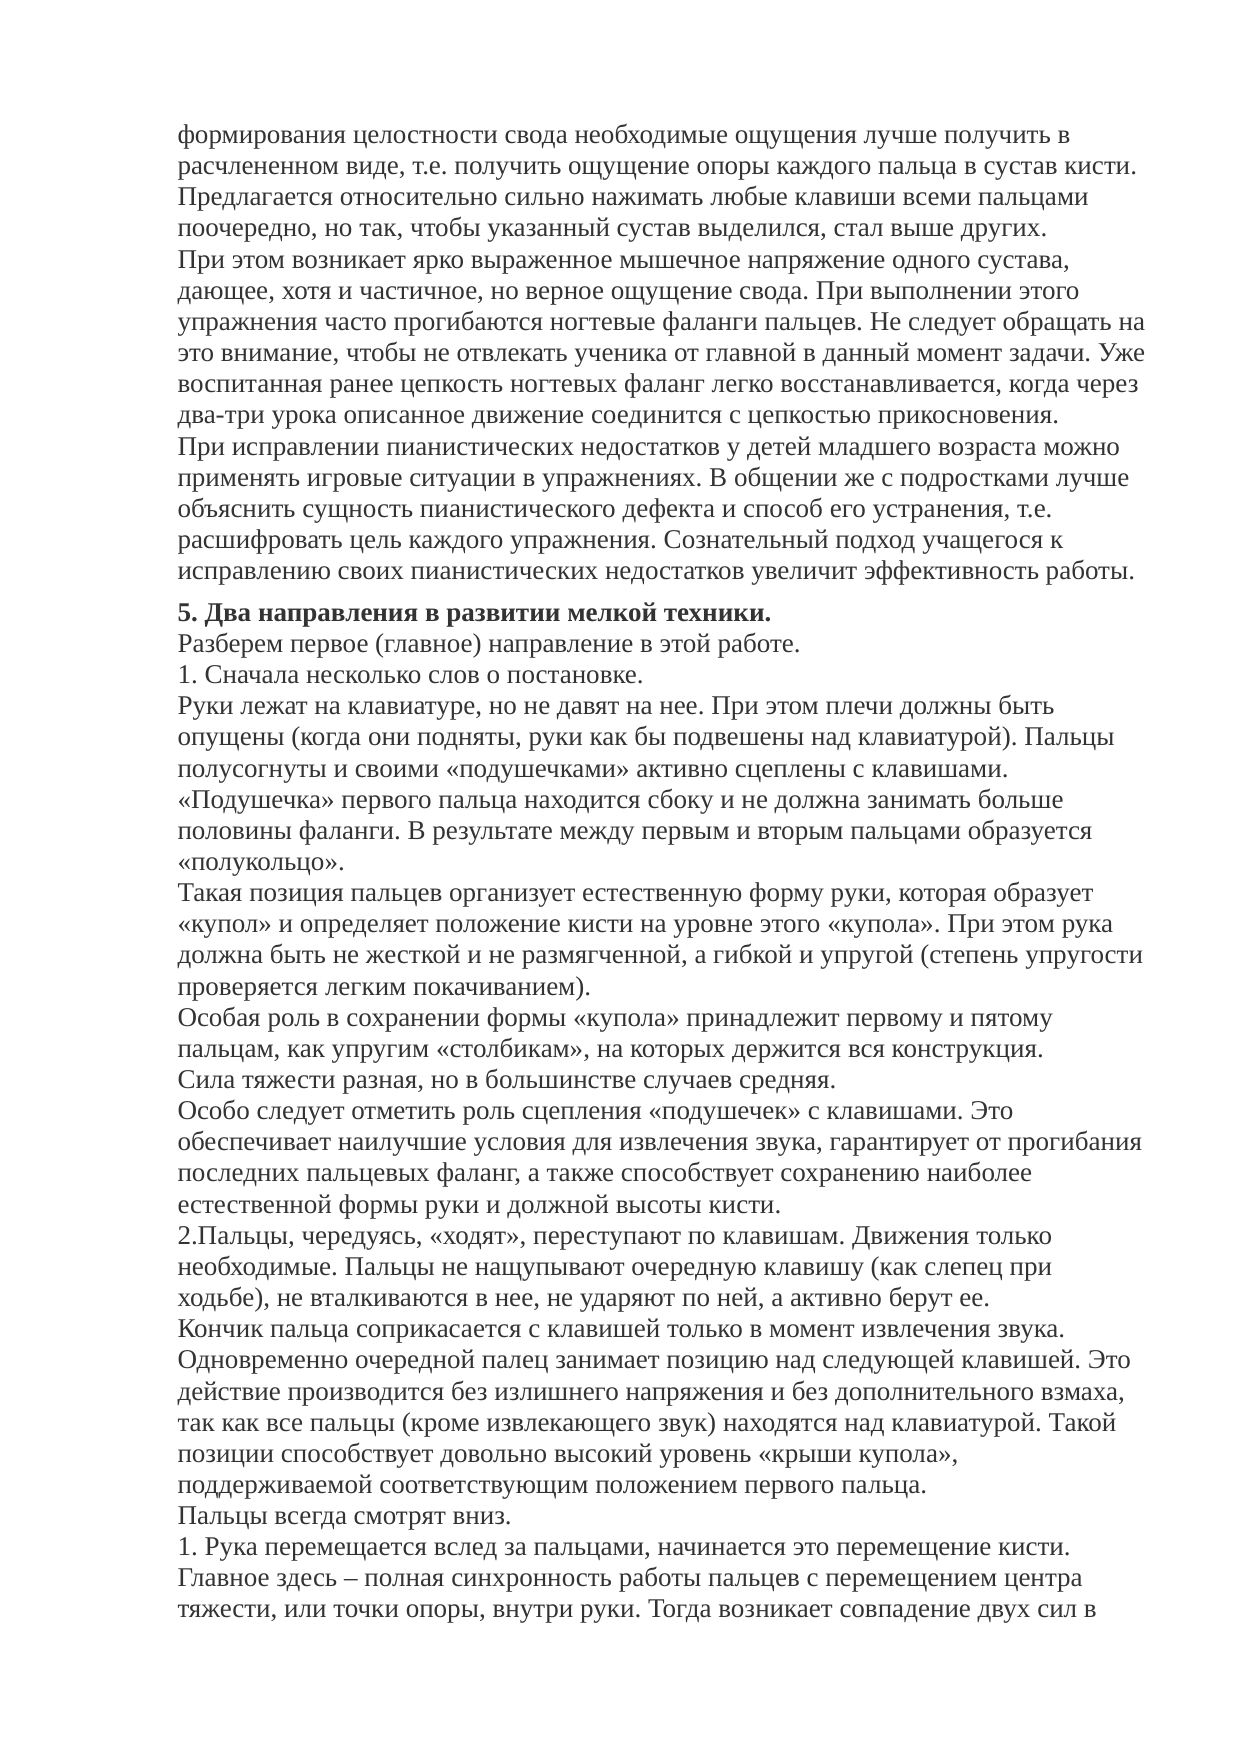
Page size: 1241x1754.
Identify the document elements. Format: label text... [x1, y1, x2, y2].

text 5. Два направления в развитии мелкой техники. Разберем первое (главное) направление в этой работе. 1. Сначала несколько слов о постановке. Руки лежат на клавиатуре, но не давят на нее. При этом плечи должны быть опущены (когда они подняты, руки как бы подвешены над клавиатурой). Пальцы полусогнуты и своими «подушечками» активно сцеплены с клавишами. «Подушечка» первого пальца находится сбоку и не должна занимать больше половины фаланги. В результате между первым и вторым пальцами образуется «полукольцо». Такая позиция пальцев организует естественную форму руки, которая образует «купол» и определяет положение кисти на уровне этого «купола». При этом рука должна быть не жесткой и не размягченной, а гибкой и упругой (степень упругости проверяется легким покачиванием). Особая роль в сохранении формы «купола» принадлежит первому и пятому пальцам, как упругим «столбикам», на которых держится вся конструкция. Сила тяжести разная, но в большинстве случаев средняя. Особо следует отметить роль сцепления «подушечек» с клавишами. Это обеспечивает наилучшие условия для извлечения звука, гарантирует от прогибания последних пальцевых фаланг, а также способствует сохранению наиболее естественной формы руки и должной высоты кисти. 2.Пальцы, чередуясь, «ходят», переступают по клавишам. Движения только необходимые. Пальцы не нащупывают очередную клавишу (как слепец при ходьбе), не вталкиваются в нее, не ударяют по ней, а активно берут ее. Кончик пальца соприкасается с клавишей только в момент извлечения звука. Одновременно очередной палец занимает позицию над следующей клавишей. Это действие производится без излишнего напряжения и без дополнительного взмаха, так как все пальцы (кроме извлекающего звук) находятся над клавиатурой. Такой позиции способствует довольно высокий уровень «крыши купола», поддерживаемой соответствующим положением первого пальца. Пальцы всегда смотрят вниз. 1. Рука перемещается вслед за пальцами, начинается это перемещение кисти. Главное здесь – полная синхронность работы пальцев с перемещением центра тяжести, или точки опоры, внутри руки. Тогда возникает совпадение двух сил в [177, 596, 1152, 1624]
text формирования целостности свода необходимые ощущения лучше получить в расчлененном виде, т.е. получить ощущение опоры каждого пальца в сустав кисти. Предлагается относительно сильно нажимать любые клавиши всеми пальцами поочередно, но так, чтобы указанный сустав выделился, стал выше других. При этом возникает ярко выраженное мышечное напряжение одного сустава, дающее, хотя и частичное, но верное ощущение свода. При выполнении этого упражнения часто прогибаются ногтевые фаланги пальцев. Не следует обращать на это внимание, чтобы не отвлекать ученика от главной в данный момент задачи. Уже воспитанная ранее цепкость ногтевых фаланг легко восстанавливается, когда через два-три урока описанное движение соединится с цепкостью прикосновения. При исправлении пианистических недостатков у детей младшего возраста можно применять игровые ситуации в упражнениях. В общении же с подростками лучше объяснить сущность пианистического дефекта и способ его устранения, т.е. расшифровать цель каждого упражнения. Сознательный подход учащегося к исправлению своих пианистических недостатков увеличит эффективность работы. [177, 118, 1152, 585]
